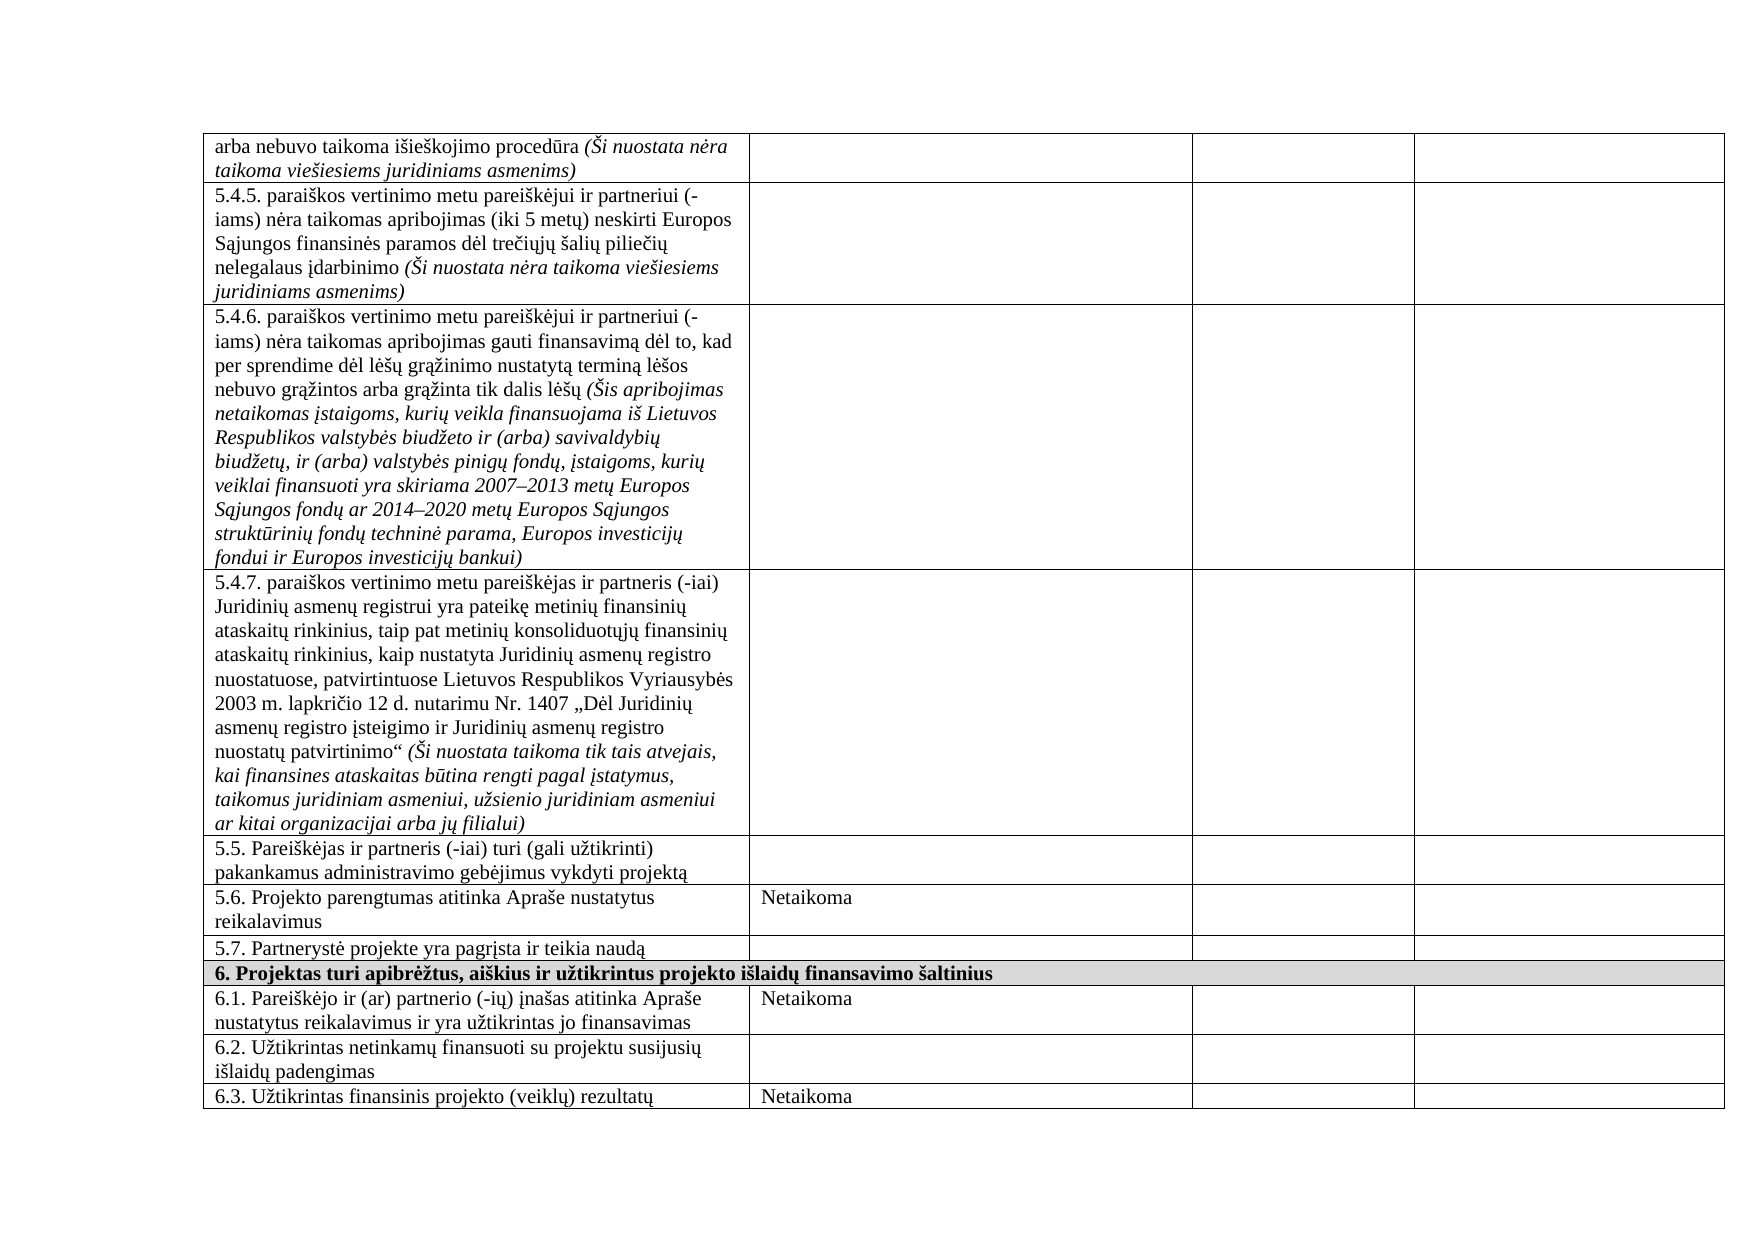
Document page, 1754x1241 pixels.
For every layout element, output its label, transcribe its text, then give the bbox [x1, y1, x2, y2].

table_cell [1415, 1035, 1724, 1083]
table_cell 5.4.6. paraiškos vertinimo metu pareiškėjui ir partneriui (-iams) nėra taikomas apribojimas gauti finansavimą dėl to, kad per sprendime dėl lėšų grąžinimo nustatytą terminą lėšos nebuvo grąžintos arba grąžinta tik dalis lėšų (Šis apribojimas netaikomas įstaigoms, kurių veikla finansuojama iš Lietuvos Respublikos valstybės biudžeto ir (arba) savivaldybių biudžetų, ir (arba) valstybės pinigų fondų, įstaigoms, kurių veiklai finansuoti yra skiriama 2007–2013 metų Europos Sąjungos fondų ar 2014–2020 metų Europos Sąjungos struktūrinių fondų techninė parama, Europos investicijų fondui ir Europos investicijų bankui) [204, 305, 749, 569]
table_cell [1415, 885, 1724, 934]
table_cell [750, 936, 1192, 959]
table_cell [1193, 836, 1414, 884]
table_cell [1193, 183, 1414, 303]
table_cell [1193, 986, 1414, 1034]
table_cell [1415, 936, 1724, 959]
table_cell 5.4.7. paraiškos vertinimo metu pareiškėjas ir partneris (-iai) Juridinių asmenų registrui yra pateikę metinių finansinių ataskaitų rinkinius, taip pat metinių konsoliduotųjų finansinių ataskaitų rinkinius, kaip nustatyta Juridinių asmenų registro nuostatuose, patvirtintuose Lietuvos Respublikos Vyriausybės 2003 m. lapkričio 12 d. nutarimu Nr. 1407 „Dėl Juridinių asmenų registro įsteigimo ir Juridinių asmenų registro nuostatų patvirtinimo“ (Ši nuostata taikoma tik tais atvejais, kai finansines ataskaitas būtina rengti pagal įstatymus, taikomus juridiniam asmeniui, užsienio juridiniam asmeniui ar kitai organizacijai arba jų filialui) [204, 570, 749, 835]
table_cell [750, 836, 1192, 884]
table_cell 6. Projektas turi apibrėžtus, aiškius ir užtikrintus projekto išlaidų finansavimo šaltinius [204, 961, 1724, 985]
table_cell [750, 183, 1192, 303]
table_cell 5.6. Projekto parengtumas atitinka Apraše nustatytus reikalavimus [204, 885, 749, 934]
table_cell [1415, 570, 1724, 835]
table_cell [1415, 183, 1724, 303]
table_cell 6.1. Pareiškėjo ir (ar) partnerio (-ių) įnašas atitinka Apraše nustatytus reikalavimus ir yra užtikrintas jo finansavimas [204, 986, 749, 1034]
table_cell arba nebuvo taikoma išieškojimo procedūra (Ši nuostata nėra taikoma viešiesiems juridiniams asmenims) [204, 134, 749, 182]
table_cell 5.7. Partnerystė projekte yra pagrįsta ir teikia naudą [204, 936, 749, 959]
table_cell [750, 134, 1192, 182]
table_cell [1415, 836, 1724, 884]
table_cell [1415, 305, 1724, 569]
table_cell [1193, 1084, 1414, 1108]
table_cell [1193, 885, 1414, 934]
table_cell [1415, 986, 1724, 1034]
table_cell 5.4.5. paraiškos vertinimo metu pareiškėjui ir partneriui (-iams) nėra taikomas apribojimas (iki 5 metų) neskirti Europos Sąjungos finansinės paramos dėl trečiųjų šalių piliečių nelegalaus įdarbinimo (Ši nuostata nėra taikoma viešiesiems juridiniams asmenims) [204, 183, 749, 303]
table_cell [1193, 1035, 1414, 1083]
table_cell [1193, 936, 1414, 959]
table_cell [1193, 134, 1414, 182]
table_cell [750, 1035, 1192, 1083]
table_cell [1415, 134, 1724, 182]
table_cell [1193, 570, 1414, 835]
table_cell [750, 570, 1192, 835]
table_cell [1193, 305, 1414, 569]
table_cell 6.3. Užtikrintas finansinis projekto (veiklų) rezultatų [204, 1084, 749, 1108]
table_cell Netaikoma [750, 1084, 1192, 1108]
table_cell 6.2. Užtikrintas netinkamų finansuoti su projektu susijusių išlaidų padengimas [204, 1035, 749, 1083]
table_cell [750, 305, 1192, 569]
table_cell 5.5. Pareiškėjas ir partneris (-iai) turi (gali užtikrinti) pakankamus administravimo gebėjimus vykdyti projektą [204, 836, 749, 884]
table_cell Netaikoma [750, 885, 1192, 934]
table_cell Netaikoma [750, 986, 1192, 1034]
table_cell [1415, 1084, 1724, 1108]
